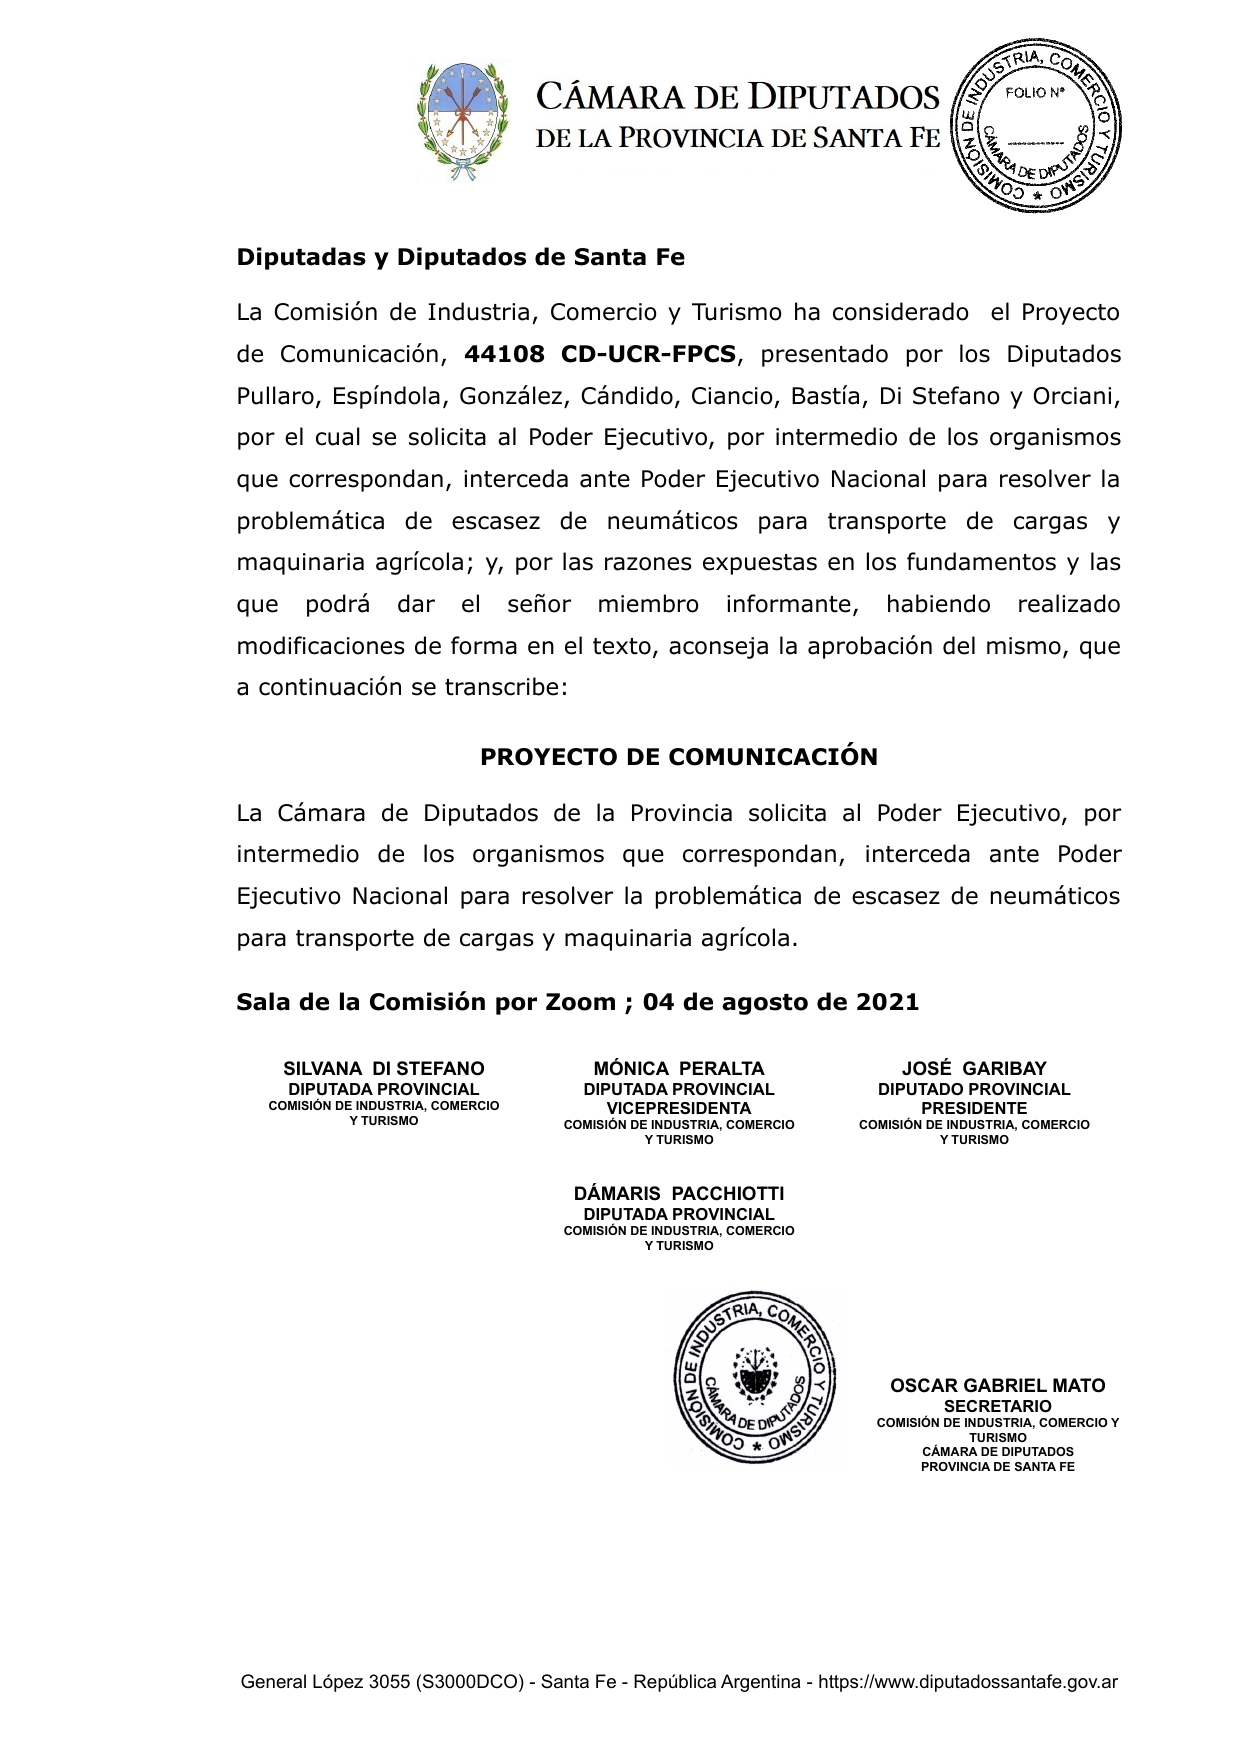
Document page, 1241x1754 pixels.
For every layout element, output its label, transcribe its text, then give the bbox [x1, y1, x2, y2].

table_header [644, 1280, 867, 1500]
text Sala de la Comisión por Zoom ; 04 de agosto de 2021 [236, 987, 1122, 1015]
table_header DÁMARIS PACCHIOTTI DIPUTADA PROVINCIAL COMISIÓN DE INDUSTRIA, COMERCIO Y TURISMO [531, 1175, 827, 1261]
picture [413, 59, 945, 183]
table_header [236, 1175, 531, 1261]
table_header [827, 1175, 1122, 1261]
table_header [487, 1280, 644, 1500]
table_header MÓNICA PERALTA DIPUTADA PROVINCIAL VICEPRESIDENTA COMISIÓN DE INDUSTRIA, COMERCIO Y TURISMO [531, 1049, 827, 1155]
text PROYECTO DE COMUNICACIÓN [236, 742, 1122, 770]
table_header [236, 1280, 487, 1500]
text La Cámara de Diputados de la Provincia solicita al Poder Ejecutivo, por intermedio de los organismos que correspondan, interceda ante Poder Ejecutivo Nacional para resolver la problemática de escasez de neumáticos para transporte de cargas y maquinaria agrícola. [236, 798, 1122, 951]
picture [665, 1286, 847, 1466]
table_header JOSÉ GARIBAY DIPUTADO PROVINCIAL PRESIDENTE COMISIÓN DE INDUSTRIA, COMERCIO Y TURISMO [827, 1049, 1122, 1155]
text Diputadas y Diputados de Santa Fe [236, 242, 1122, 270]
table_header OSCAR GABRIEL MATO SECRETARIO COMISIÓN DE INDUSTRIA, COMERCIO Y TURISMO CÁMARA DE DIPUTADOS PROVINCIA DE SANTA FE [868, 1280, 1128, 1500]
text La Comisión de Industria, Comercio y Turismo ha considerado el Proyecto de Comunicación, 44108 CD-UCR-FPCS, presentado por los Diputados Pullaro, Espíndola, González, Cándido, Ciancio, Bastía, Di Stefano y Orciani, por el cual se solicita al Poder Ejecutivo, por intermedio de los organismos que correspondan, interceda ante Poder Ejecutivo Nacional para resolver la problemática de escasez de neumáticos para transporte de cargas y maquinaria agrícola; y, por las razones expuestas en los fundamentos y las que podrá dar el señor miembro informante, habiendo realizado modificaciones de forma en el texto, aconseja la aprobación del mismo, que a continuación se transcribe: [236, 298, 1122, 701]
table_header SILVANA DI STEFANO DIPUTADA PROVINCIAL COMISIÓN DE INDUSTRIA, COMERCIO Y TURISMO [236, 1049, 531, 1155]
